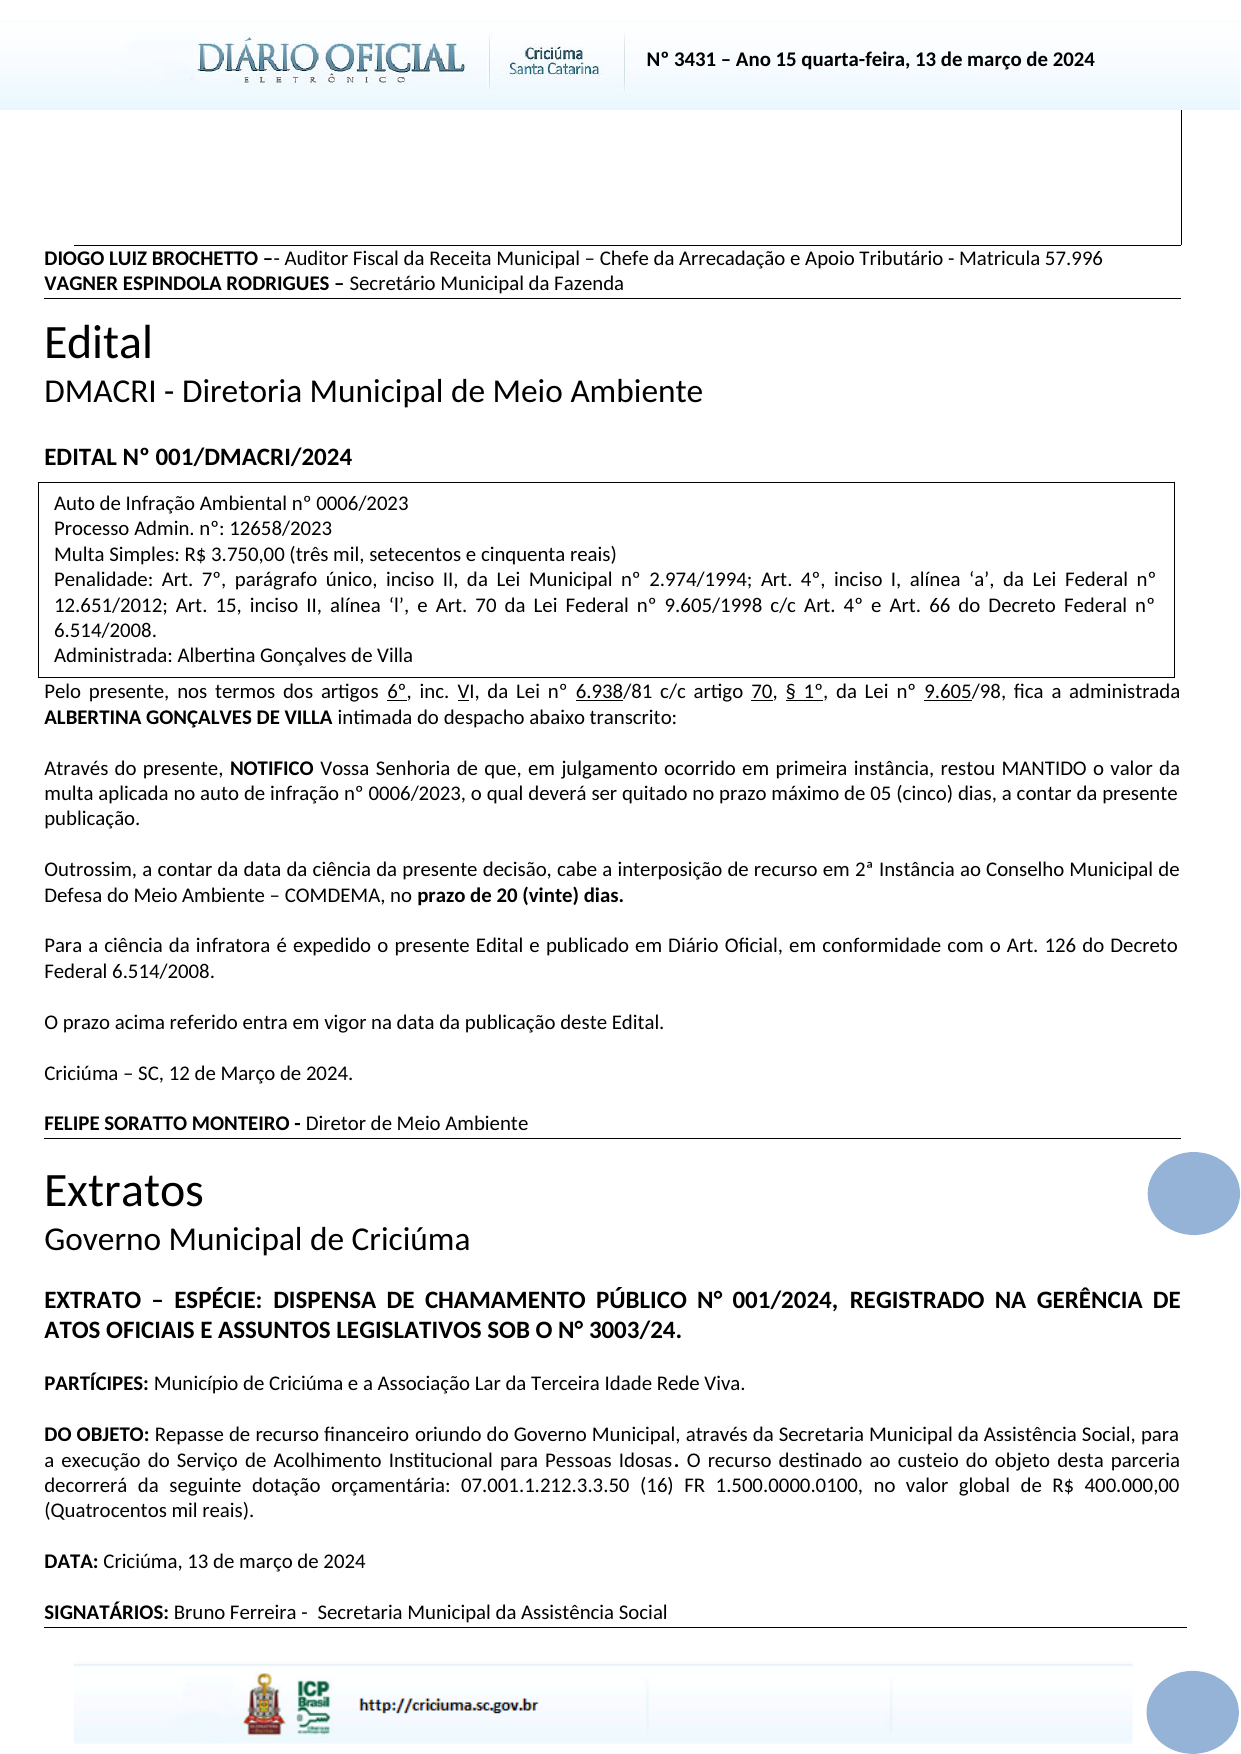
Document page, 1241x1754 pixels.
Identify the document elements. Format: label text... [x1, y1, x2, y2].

text PARTÍCIPES: Município de Criciúma e a Associação Lar da Terceira Idade Rede Viva. [44, 1371, 1181, 1396]
text O prazo acima referido entra em vigor na data da publicação deste Edital. [44, 1009, 1181, 1034]
text Criciúma – SC, 12 de Março de 2024. [44, 1060, 1181, 1085]
text EDITAL Nº 001/DMACRI/2024 [44, 441, 1181, 471]
text VAGNER ESPINDOLA RODRIGUES – Secretário Municipal da Fazenda [44, 271, 1181, 298]
text DMACRI - Diretoria Municipal de Meio Ambiente [44, 370, 1181, 411]
text DATA: Criciúma, 13 de março de 2024 [44, 1548, 1181, 1574]
text Processo Admin. nº: 12658/2023 [54, 516, 1159, 541]
text Governo Municipal de Criciúma [44, 1218, 1181, 1259]
text Pelo presente, nos termos dos artigos 6º, inc. VI, da Lei nº 6.938/81 c/c artigo 70, § 1º, da Lei nº 9.605/98, fica a administrada ALBERTINA GONÇALVES DE VILLA intimada do despacho abaixo transcrito: [44, 471, 1181, 729]
text Através do presente, NOTIFICO Vossa Senhoria de que, em julgamento ocorrido em primeira instância, restou MANTIDO o valor da multa aplicada no auto de infração nº 0006/2023, o qual deverá ser quitado no prazo máximo de 05 (cinco) dias, a contar da presente publicação. [44, 755, 1181, 831]
text Edital [44, 312, 1181, 370]
text Penalidade: Art. 7º, parágrafo único, inciso II, da Lei Municipal nº 2.974/1994; Art. 4º, inciso I, alínea ‘a’, da Lei Federal nº 12.651/2012; Art. 15, inciso II, alínea ‘l’, e Art. 70 da Lei Federal nº 9.605/1998 c/c Art. 4º e Art. 66 do Decreto Federal nº 6.514/2008. [54, 566, 1159, 643]
text SIGNATÁRIOS: Bruno Ferreira - Secretaria Municipal da Assistência Social [44, 1599, 1187, 1627]
text Outrossim, a contar da data da ciência da presente decisão, cabe a interposição de recurso em 2ª Instância ao Conselho Municipal de Defesa do Meio Ambiente – COMDEMA, no prazo de 20 (vinte) dias. [44, 856, 1181, 907]
text Para a ciência da infratora é expedido o presente Edital e publicado em Diário Oficial, em conformidade com o Art. 126 do Decreto Federal 6.514/2008. [44, 933, 1181, 983]
text DO OBJETO: Repasse de recurso financeiro oriundo do Governo Municipal, através da Secretaria Municipal da Assistência Social, para a execução do Serviço de Acolhimento Institucional para Pessoas Idosas. O recurso destinado ao custeio do objeto desta parceria decorrerá da seguinte dotação orçamentária: 07.001.1.212.3.3.50 (16) FR 1.500.0000.0100, no valor global de R$ 400.000,00 (Quatrocentos mil reais). [44, 1421, 1181, 1523]
text Extratos [44, 1159, 1166, 1218]
text Administrada: Albertina Gonçalves de Villa [54, 643, 1159, 668]
text DIOGO LUIZ BROCHETTO –- Auditor Fiscal da Receita Municipal – Chefe da Arrecadação e Apoio Tributário - Matricula 57.996 [44, 245, 1181, 271]
text Auto de Infração Ambiental nº 0006/2023 [54, 490, 1159, 516]
text FELIPE SORATTO MONTEIRO - Diretor de Meio Ambiente [44, 1111, 1181, 1138]
text EXTRATO – ESPÉCIE: DISPENSA DE CHAMAMENTO PÚBLICO N° 001/2024, REGISTRADO NA GERÊNCIA DE ATOS OFICIAIS E ASSUNTOS LEGISLATIVOS SOB O N° 3003/24. [44, 1284, 1181, 1345]
text Multa Simples: R$ 3.750,00 (três mil, setecentos e cinquenta reais) [54, 541, 1159, 566]
